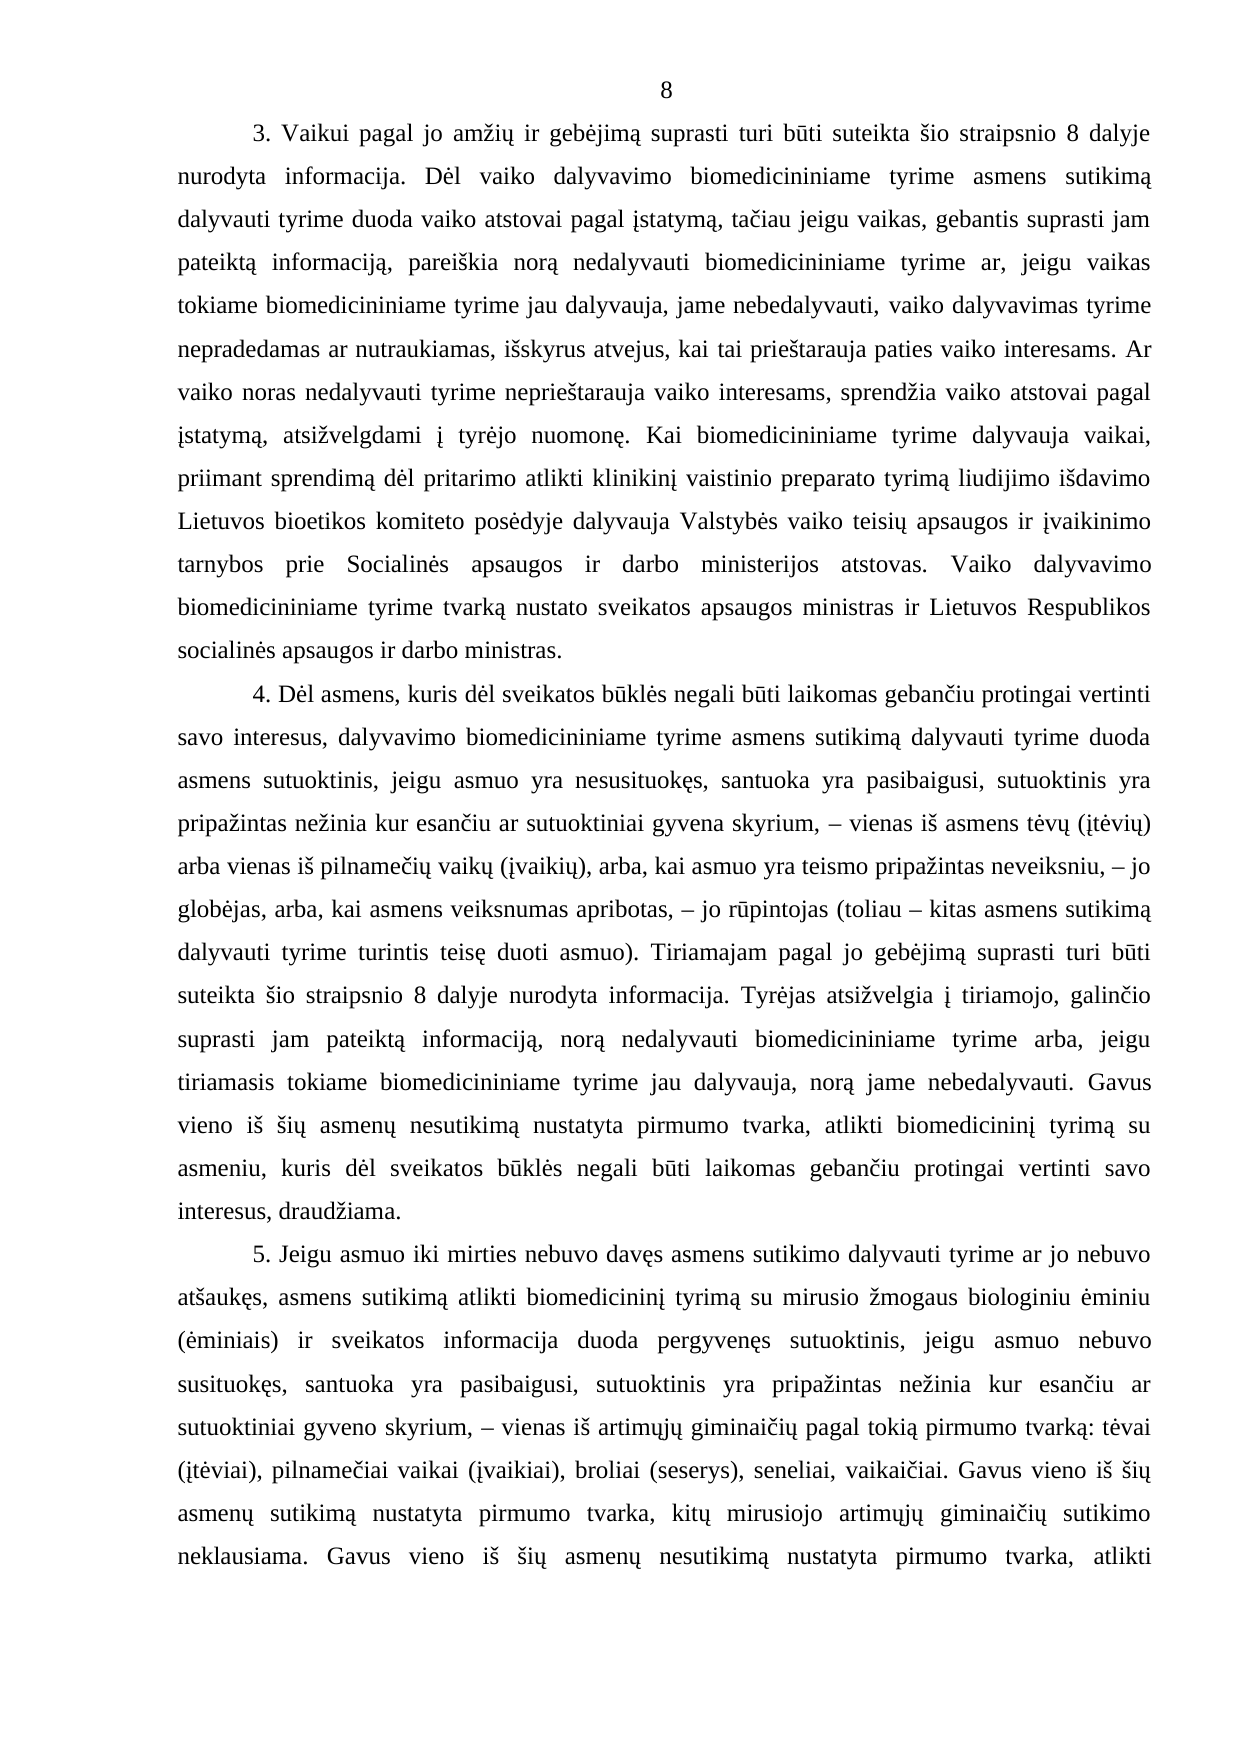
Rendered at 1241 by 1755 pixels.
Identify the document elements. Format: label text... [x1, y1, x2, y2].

text 3. Vaikui pagal jo amžių ir gebėjimą suprasti turi būti suteikta šio straipsnio 8 dalyje nurodyta informacija. Dėl vaiko dalyvavimo biomedicininiame tyrime asmens sutikimą dalyvauti tyrime duoda vaiko atstovai pagal įstatymą, tačiau jeigu vaikas, gebantis suprasti jam pateiktą informaciją, pareiškia norą nedalyvauti biomedicininiame tyrime ar, jeigu vaikas tokiame biomedicininiame tyrime jau dalyvauja, jame nebedalyvauti, vaiko dalyvavimas tyrime nepradedamas ar nutraukiamas, išskyrus atvejus, kai tai prieštarauja paties vaiko interesams. Ar vaiko noras nedalyvauti tyrime neprieštarauja vaiko interesams, sprendžia vaiko atstovai pagal įstatymą, atsižvelgdami į tyrėjo nuomonę. Kai biomedicininiame tyrime dalyvauja vaikai, priimant sprendimą dėl pritarimo atlikti klinikinį vaistinio preparato tyrimą liudijimo išdavimo Lietuvos bioetikos komiteto posėdyje dalyvauja Valstybės vaiko teisių apsaugos ir įvaikinimo tarnybos prie Socialinės apsaugos ir darbo ministerijos atstovas. Vaiko dalyvavimo biomedicininiame tyrime tvarką nustato sveikatos apsaugos ministras ir Lietuvos Respublikos socialinės apsaugos ir darbo ministras. [177, 118, 1152, 664]
text 5. Jeigu asmuo iki mirties nebuvo davęs asmens sutikimo dalyvauti tyrime ar jo nebuvo atšaukęs, asmens sutikimą atlikti biomedicininį tyrimą su mirusio žmogaus biologiniu ėminiu (ėminiais) ir sveikatos informacija duoda pergyvenęs sutuoktinis, jeigu asmuo nebuvo susituokęs, santuoka yra pasibaigusi, sutuoktinis yra pripažintas nežinia kur esančiu ar sutuoktiniai gyveno skyrium, – vienas iš artimųjų giminaičių pagal tokią pirmumo tvarką: tėvai (įtėviai), pilnamečiai vaikai (įvaikiai), broliai (seserys), seneliai, vaikaičiai. Gavus vieno iš šių asmenų sutikimą nustatyta pirmumo tvarka, kitų mirusiojo artimųjų giminaičių sutikimo neklausiama. Gavus vieno iš šių asmenų nesutikimą nustatyta pirmumo tvarka, atlikti [177, 1239, 1152, 1570]
text 4. Dėl asmens, kuris dėl sveikatos būklės negali būti laikomas gebančiu protingai vertinti savo interesus, dalyvavimo biomedicininiame tyrime asmens sutikimą dalyvauti tyrime duoda asmens sutuoktinis, jeigu asmuo yra nesusituokęs, santuoka yra pasibaigusi, sutuoktinis yra pripažintas nežinia kur esančiu ar sutuoktiniai gyvena skyrium, – vienas iš asmens tėvų (įtėvių) arba vienas iš pilnamečių vaikų (įvaikių), arba, kai asmuo yra teismo pripažintas neveiksniu, – jo globėjas, arba, kai asmens veiksnumas apribotas, – jo rūpintojas (toliau – kitas asmens sutikimą dalyvauti tyrime turintis teisę duoti asmuo). Tiriamajam pagal jo gebėjimą suprasti turi būti suteikta šio straipsnio 8 dalyje nurodyta informacija. Tyrėjas atsižvelgia į tiriamojo, galinčio suprasti jam pateiktą informaciją, norą nedalyvauti biomedicininiame tyrime arba, jeigu tiriamasis tokiame biomedicininiame tyrime jau dalyvauja, norą jame nebedalyvauti. Gavus vieno iš šių asmenų nesutikimą nustatyta pirmumo tvarka, atlikti biomedicininį tyrimą su asmeniu, kuris dėl sveikatos būklės negali būti laikomas gebančiu protingai vertinti savo interesus, draudžiama. [177, 679, 1152, 1225]
